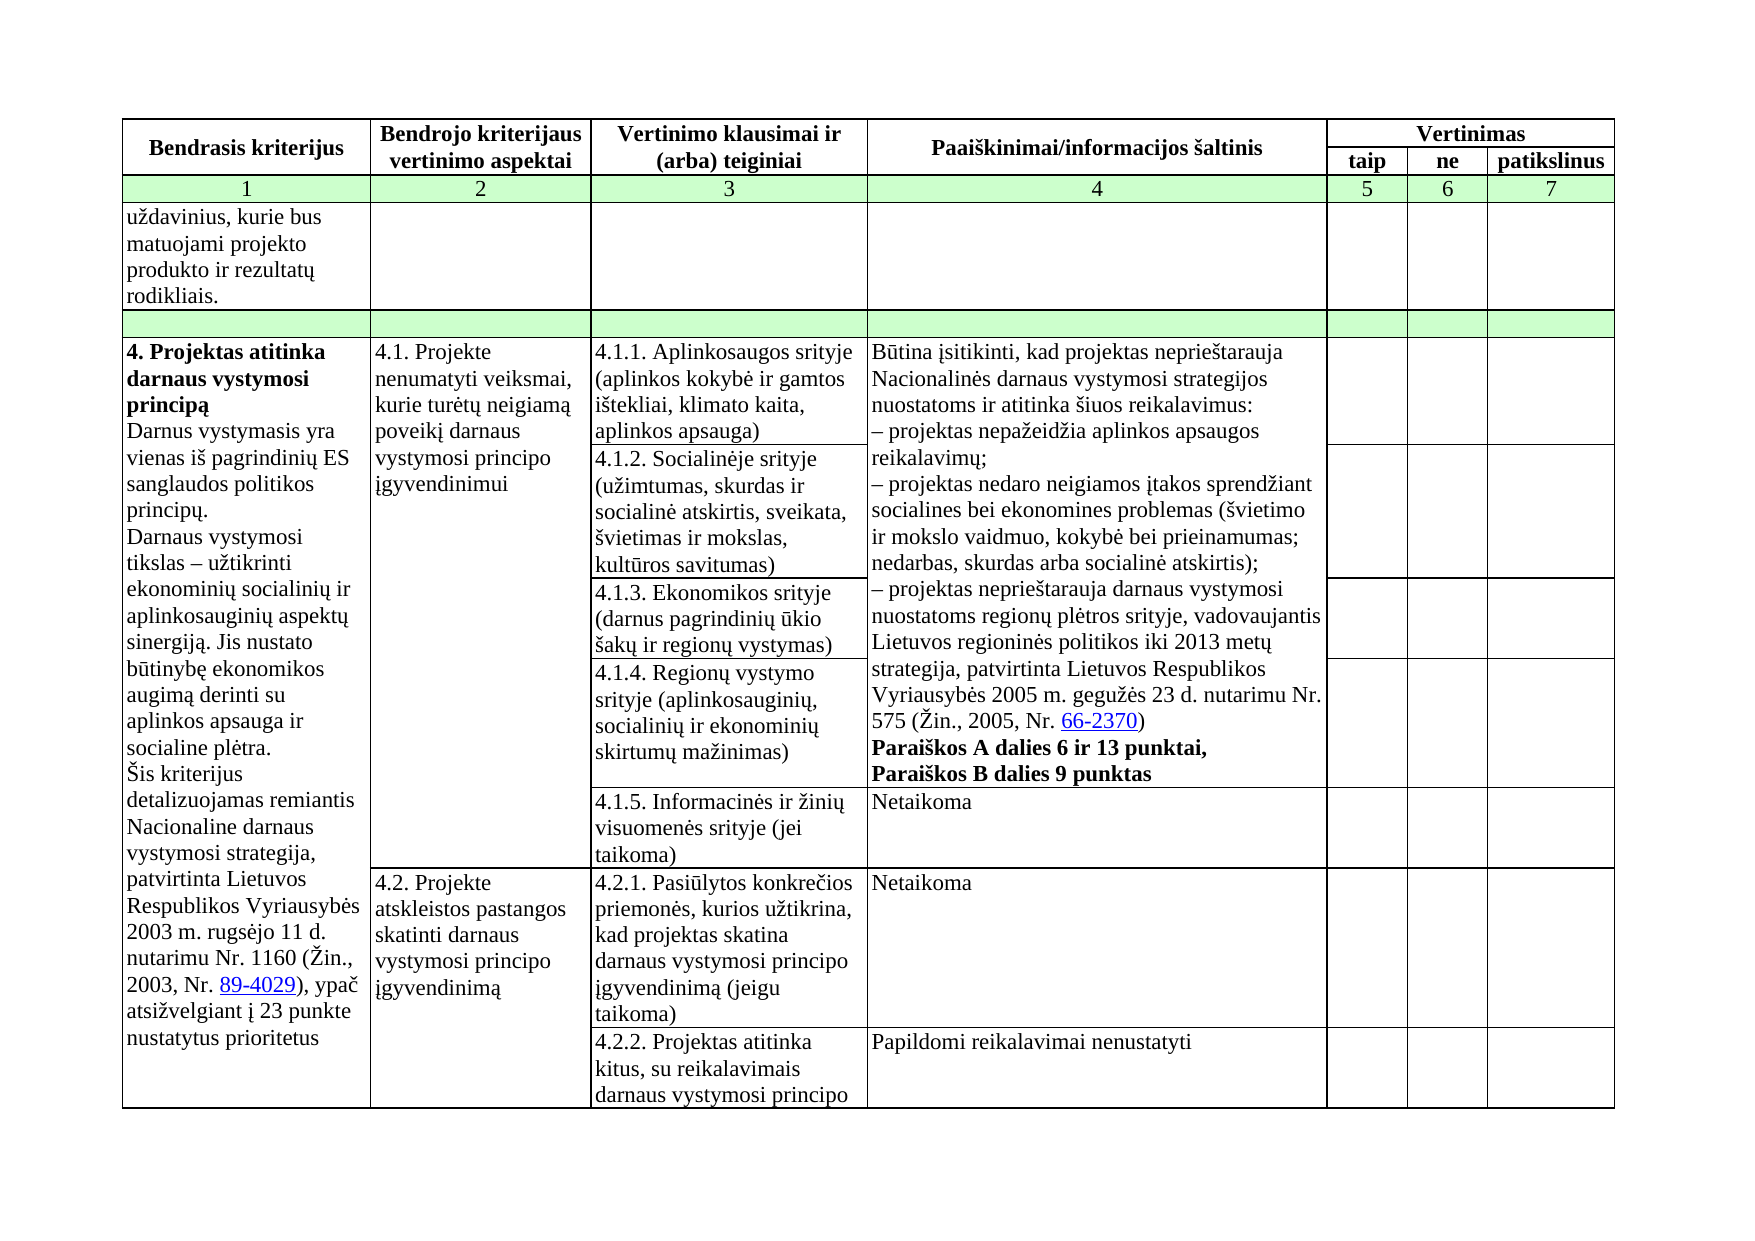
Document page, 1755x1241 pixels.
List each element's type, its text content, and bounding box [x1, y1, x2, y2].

table_cell [1328, 579, 1407, 658]
table_cell uždavinius, kurie bus matuojami projekto produkto ir rezultatų rodikliais. [123, 203, 370, 309]
table_cell [1488, 869, 1614, 1027]
table_cell [1629, 786, 1636, 867]
table_header Bendrojo kriterijaus vertinimo aspektai [371, 120, 590, 174]
table_cell [1328, 659, 1407, 786]
table_cell 4.1.5. Informacinės ir žinių visuomenės srityje (jei taikoma) [592, 788, 867, 867]
table_cell [1408, 311, 1487, 337]
table_cell [1615, 337, 1629, 444]
table_cell [1636, 577, 1641, 658]
table_cell [1629, 146, 1636, 174]
table_cell 7 [1488, 176, 1614, 202]
table_cell [1615, 146, 1629, 174]
table_cell ne [1408, 148, 1487, 174]
table_cell [1629, 309, 1636, 337]
table_cell 4.1.1. Aplinkosaugos srityje (aplinkos kokybė ir gamtos ištekliai, klimato kaita, aplinkos apsauga) [592, 338, 867, 444]
table_cell [1328, 311, 1407, 337]
table_cell [1488, 579, 1614, 658]
table_header Vertinimas [1328, 120, 1614, 146]
table_cell [1408, 1028, 1487, 1107]
table_cell [1615, 202, 1629, 309]
table_cell [1636, 146, 1641, 174]
table_cell [371, 311, 590, 337]
table_cell 1 [123, 176, 370, 202]
table_header [1629, 118, 1636, 146]
table_cell [1408, 445, 1487, 577]
table_cell [1615, 1027, 1629, 1107]
table_cell [868, 311, 1326, 337]
table_cell Netaikoma [868, 788, 1326, 867]
table_cell [1629, 174, 1636, 202]
table_cell 6 [1408, 176, 1487, 202]
table_cell [1408, 659, 1487, 786]
table_cell 4.2.2. Projektas atitinka kitus, su reikalavimais darnaus vystymosi principo [592, 1028, 867, 1107]
table_cell [1636, 658, 1641, 786]
table_cell [1328, 869, 1407, 1027]
table_cell [1615, 577, 1629, 658]
table_cell 4.1.3. Ekonomikos srityje (darnus pagrindinių ūkio šakų ir regionų vystymas) [592, 579, 867, 658]
table_cell [1488, 659, 1614, 786]
table_cell [1615, 174, 1629, 202]
table_cell [1636, 786, 1641, 867]
table_cell [1636, 1027, 1641, 1107]
table_cell Būtina įsitikinti, kad projektas neprieštarauja Nacionalinės darnaus vystymosi strategijos nuostatoms ir atitinka šiuos reikalavimus: – projektas nepažeidžia aplinkos apsaugos reikalavimų; – projektas nedaro neigiamos įtakos sprendžiant socialines bei ekonomines problemas (švietimo ir mokslo vaidmuo, kokybė bei prieinamumas; nedarbas, skurdas arba socialinė atskirtis); – projektas neprieštarauja darnaus vystymosi nuostatoms regionų plėtros srityje, vadovaujantis Lietuvos regioninės politikos iki 2013 metų strategija, patvirtinta Lietuvos Respublikos Vyriausybės 2005 m. gegužės 23 d. nutarimu Nr. 575 (Žin., 2005, Nr. 66-2370) Paraiškos A dalies 6 ir 13 punktai, Paraiškos B dalies 9 punktas [868, 338, 1326, 786]
table_cell [868, 203, 1326, 309]
table_cell [1629, 337, 1636, 444]
table_cell [1615, 786, 1629, 867]
table_cell [1328, 445, 1407, 577]
table_cell [1636, 337, 1641, 444]
table_cell [1408, 203, 1487, 309]
table_cell [1328, 203, 1407, 309]
table_cell 4 [868, 176, 1326, 202]
table_header Bendrasis kriterijus [123, 120, 370, 174]
table_cell [1408, 788, 1487, 867]
table_cell [1629, 658, 1636, 786]
table_cell 3 [592, 176, 867, 202]
table_cell 4.1.4. Regionų vystymo srityje (aplinkosauginių, socialinių ir ekonominių skirtumų mažinimas) [592, 659, 867, 786]
table_cell taip [1328, 148, 1407, 174]
table_cell [1488, 445, 1614, 577]
table_cell 4. Projektas atitinka darnaus vystymosi principą Darnus vystymasis yra vienas iš pagrindinių ES sanglaudos politikos principų. Darnaus vystymosi tikslas – užtikrinti ekonominių socialinių ir aplinkosauginių aspektų sinergiją. Jis nustato būtinybę ekonomikos augimą derinti su aplinkos apsauga ir socialine plėtra. Šis kriterijus detalizuojamas remiantis Nacionaline darnaus vystymosi strategija, patvirtinta Lietuvos Respublikos Vyriausybės 2003 m. rugsėjo 11 d. nutarimu Nr. 1160 (Žin., 2003, Nr. 89-4029), ypač atsižvelgiant į 23 punkte nustatytus prioritetus [123, 338, 370, 1107]
table_cell [371, 203, 590, 309]
table_cell [1629, 202, 1636, 309]
table_cell Netaikoma [868, 869, 1326, 1027]
table_cell 4.1.2. Socialinėje srityje (užimtumas, skurdas ir socialinė atskirtis, sveikata, švietimas ir mokslas, kultūros savitumas) [592, 445, 867, 577]
table_cell [1629, 1027, 1636, 1107]
table_cell 4.2. Projekte atskleistos pastangos skatinti darnaus vystymosi principo įgyvendinimą [371, 869, 590, 1107]
table_header Paaiškinimai/informacijos šaltinis [868, 120, 1326, 174]
table_cell [1636, 309, 1641, 337]
table_cell [1615, 444, 1629, 577]
table_cell [1636, 444, 1641, 577]
table_cell [1615, 309, 1629, 337]
table_header [1615, 118, 1629, 146]
table_cell [1328, 338, 1407, 444]
table_cell [1488, 203, 1614, 309]
table_cell 4.1. Projekte nenumatyti veiksmai, kurie turėtų neigiamą poveikį darnaus vystymosi principo įgyvendinimui [371, 338, 590, 867]
table_cell 2 [371, 176, 590, 202]
table_header [1636, 118, 1641, 146]
table_cell [592, 311, 867, 337]
table_cell [1488, 311, 1614, 337]
table_cell [1408, 338, 1487, 444]
table_cell [1636, 174, 1641, 202]
table_cell patikslinus [1488, 148, 1614, 174]
table_cell Papildomi reikalavimai nenustatyti [868, 1028, 1326, 1107]
table_cell 5 [1328, 176, 1407, 202]
table_cell [1408, 869, 1487, 1027]
table_cell [1636, 867, 1641, 1027]
table_cell [1488, 788, 1614, 867]
table_cell [1488, 1028, 1614, 1107]
table_cell [1629, 867, 1636, 1027]
table_cell [123, 311, 370, 337]
table_header Vertinimo klausimai ir (arba) teiginiai [592, 120, 867, 174]
table_cell [1615, 867, 1629, 1027]
table_cell [592, 203, 867, 309]
table_cell 4.2.1. Pasiūlytos konkrečios priemonės, kurios užtikrina, kad projektas skatina darnaus vystymosi principo įgyvendinimą (jeigu taikoma) [592, 869, 867, 1027]
table_cell [1488, 338, 1614, 444]
table_cell [1629, 577, 1636, 658]
table_cell [1629, 444, 1636, 577]
table_cell [1636, 202, 1641, 309]
table_cell [1328, 788, 1407, 867]
table_cell [1615, 658, 1629, 786]
table_cell [1328, 1028, 1407, 1107]
table_cell [1408, 579, 1487, 658]
